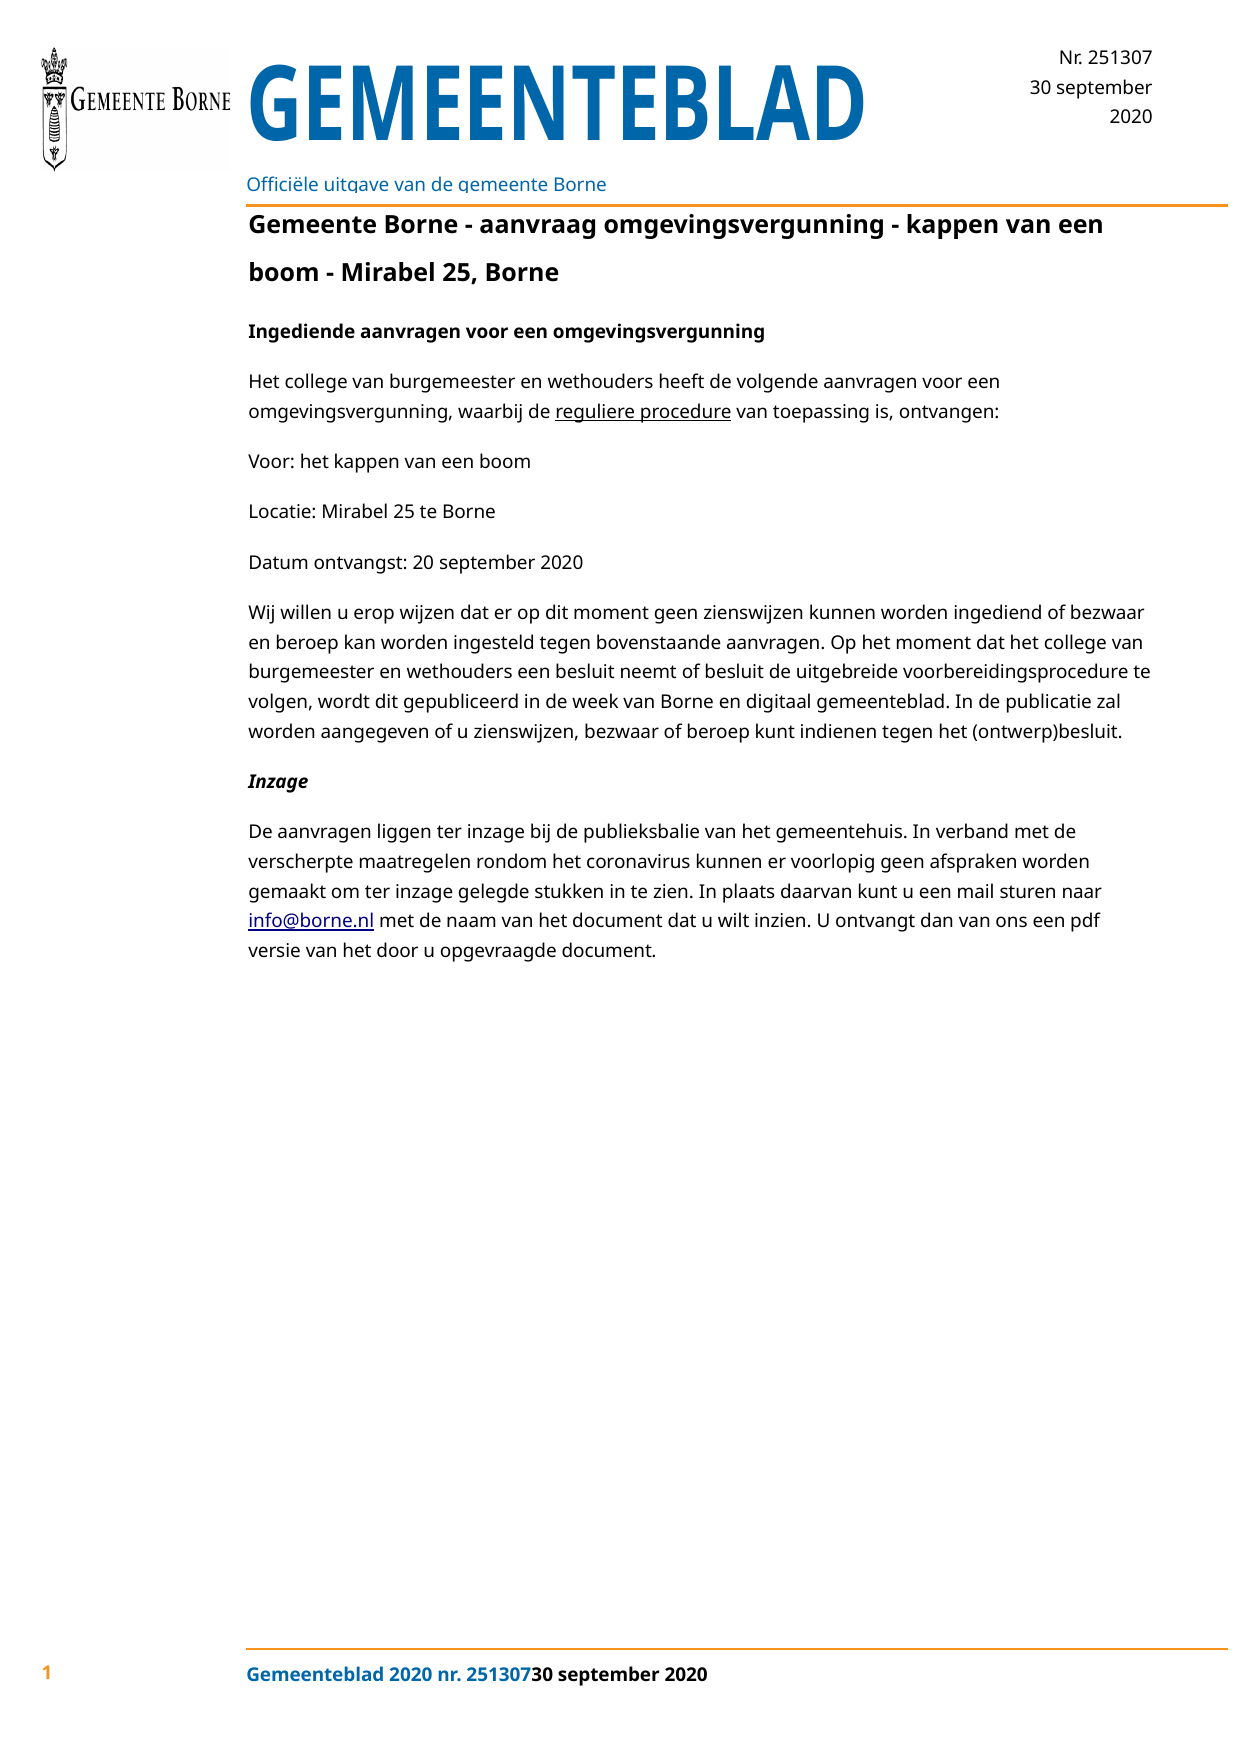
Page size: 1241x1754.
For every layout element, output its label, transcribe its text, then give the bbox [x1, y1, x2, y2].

text Voor: het kappen van een boom [248, 448, 1152, 474]
text Gemeente Borne - aanvraag omgevingsvergunning - kappen van een boom - Mirabel 25, Borne [248, 207, 1152, 288]
text Wij willen u erop wijzen dat er op dit moment geen zienswijzen kunnen worden ingediend of bezwaar en beroep kan worden ingesteld tegen bovenstaande aanvragen. Op het moment dat het college van burgemeester en wethouders een besluit neemt of besluit de uitgebreide voorbereidingsprocedure te volgen, wordt dit gepubliceerd in de week van Borne en digitaal gemeenteblad. In de publicatie zal worden aangegeven of u zienswijzen, bezwaar of beroep kunt indienen tegen het (ontwerp)besluit. [248, 599, 1152, 744]
text Locatie: Mirabel 25 te Borne [248, 499, 1152, 524]
text Datum ontvangst: 20 september 2020 [248, 549, 1152, 575]
text Inzage [248, 768, 1152, 794]
text Het college van burgemeester en wethouders heeft de volgende aanvragen voor een omgevingsvergunning, waarbij de reguliere procedure van toepassing is, ontvangen: [248, 368, 1152, 424]
text De aanvragen liggen ter inzage bij de publieksbalie van het gemeentehuis. In verband met de verscherpte maatregelen rondom het coronavirus kunnen er voorlopig geen afspraken worden gemaakt om ter inzage gelegde stukken in te zien. In plaats daarvan kunt u een mail sturen naar info@borne.nl met de naam van het document dat u wilt inzien. U ontvangt dan van ons een pdf versie van het door u opgevraagde document. [248, 819, 1152, 963]
text Ingediende aanvragen voor een omgevingsvergunning [248, 318, 1152, 344]
picture [41, 47, 231, 172]
